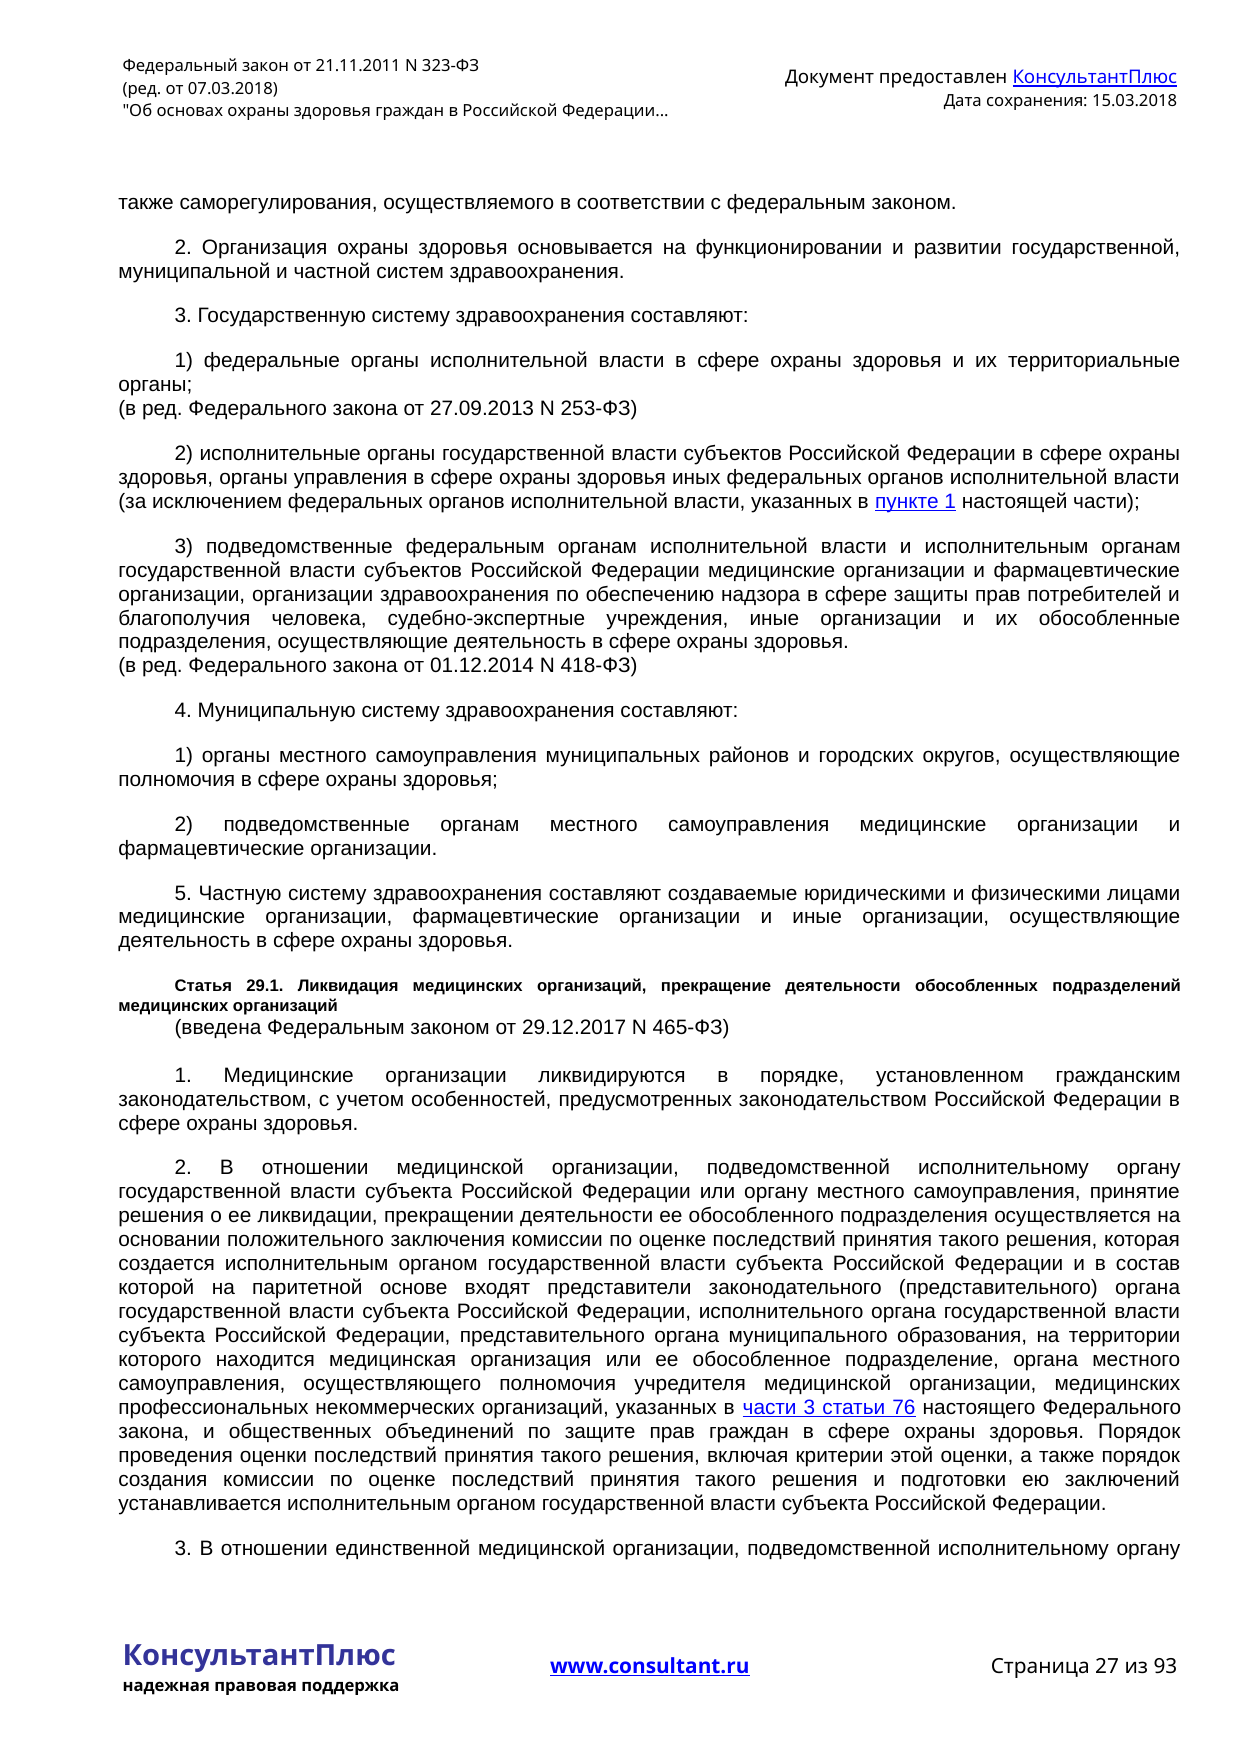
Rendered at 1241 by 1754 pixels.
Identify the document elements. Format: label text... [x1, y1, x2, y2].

text 1) органы местного самоуправления муниципальных районов и городских округов, осуществляющие полномочия в сфере охраны здоровья; [118, 743, 1181, 791]
text 2) исполнительные органы государственной власти субъектов Российской Федерации в сфере охраны здоровья, органы управления в сфере охраны здоровья иных федеральных органов исполнительной власти (за исключением федеральных органов исполнительной власти, указанных в пункте 1 настоящей части); [118, 441, 1181, 513]
text 1. Медицинские организации ликвидируются в порядке, установленном гражданским законодательством, с учетом особенностей, предусмотренных законодательством Российской Федерации в сфере охраны здоровья. [118, 1062, 1181, 1134]
text 3. Государственную систему здравоохранения составляют: [118, 303, 1181, 327]
text 4. Муниципальную систему здравоохранения составляют: [118, 698, 1181, 722]
text также саморегулирования, осуществляемого в соответствии с федеральным законом. [118, 190, 1181, 214]
text 3) подведомственные федеральным органам исполнительной власти и исполнительным органам государственной власти субъектов Российской Федерации медицинские организации и фармацевтические организации, организации здравоохранения по обеспечению надзора в сфере защиты прав потребителей и благополучия человека, судебно-экспертные учреждения, иные организации и их обособленные подразделения, осуществляющие деятельность в сфере охраны здоровья. [118, 533, 1181, 653]
text 2) подведомственные органам местного самоуправления медицинские организации и фармацевтические организации. [118, 812, 1181, 859]
text 3. В отношении единственной медицинской организации, подведомственной исполнительному органу [118, 1535, 1181, 1559]
title Статья 29.1. Ликвидация медицинских организаций, прекращение деятельности обособленных подразделений медицинских организаций [118, 976, 1181, 1014]
text (в ред. Федерального закона от 01.12.2014 N 418-ФЗ) [118, 653, 1181, 677]
text 1) федеральные органы исполнительной власти в сфере охраны здоровья и их территориальные органы; [118, 348, 1181, 396]
text (в ред. Федерального закона от 27.09.2013 N 253-ФЗ) [118, 396, 1181, 420]
text 2. В отношении медицинской организации, подведомственной исполнительному органу государственной власти субъекта Российской Федерации или органу местного самоуправления, принятие решения о ее ликвидации, прекращении деятельности ее обособленного подразделения осуществляется на основании положительного заключения комиссии по оценке последствий принятия такого решения, которая создается исполнительным органом государственной власти субъекта Российской Федерации и в состав которой на паритетной основе входят представители законодательного (представительного) органа государственной власти субъекта Российской Федерации, исполнительного органа государственной власти субъекта Российской Федерации, представительного органа муниципального образования, на территории которого находится медицинская организация или ее обособленное подразделение, органа местного самоуправления, осуществляющего полномочия учредителя медицинской организации, медицинских профессиональных некоммерческих организаций, указанных в части 3 статьи 76 настоящего Федерального закона, и общественных объединений по защите прав граждан в сфере охраны здоровья. Порядок проведения оценки последствий принятия такого решения, включая критерии этой оценки, а также порядок создания комиссии по оценке последствий принятия такого решения и подготовки ею заключений устанавливается исполнительным органом государственной власти субъекта Российской Федерации. [118, 1155, 1181, 1514]
text 5. Частную систему здравоохранения составляют создаваемые юридическими и физическими лицами медицинские организации, фармацевтические организации и иные организации, осуществляющие деятельность в сфере охраны здоровья. [118, 880, 1181, 952]
text 2. Организация охраны здоровья основывается на функционировании и развитии государственной, муниципальной и частной систем здравоохранения. [118, 234, 1181, 282]
text (введена Федеральным законом от 29.12.2017 N 465-ФЗ) [118, 1014, 1181, 1038]
